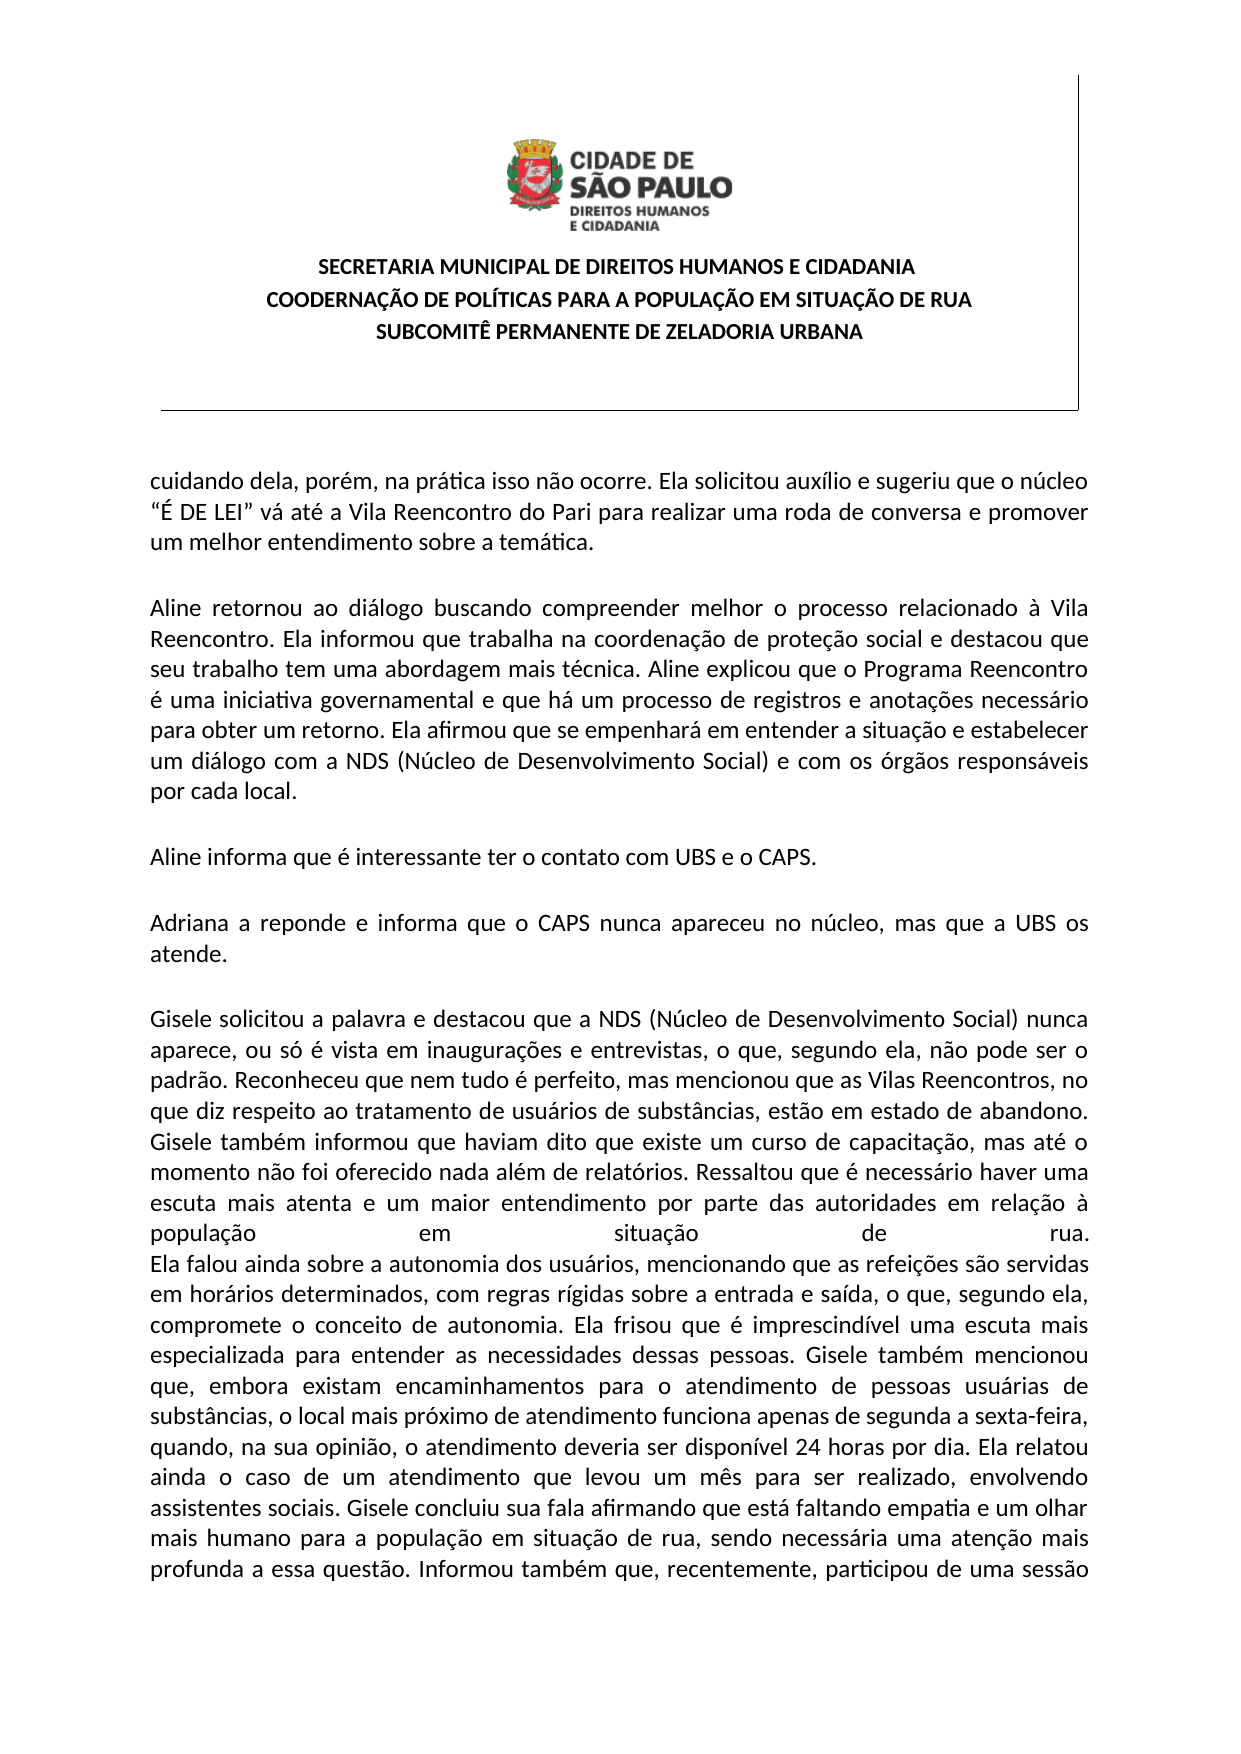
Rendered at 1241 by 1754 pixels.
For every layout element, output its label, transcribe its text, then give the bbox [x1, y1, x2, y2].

text cuidando dela, porém, na prática isso não ocorre. Ela solicitou auxílio e sugeriu que o núcleo “É DE LEI” vá até a Vila Reencontro do Pari para realizar uma roda de conversa e promover um melhor entendimento sobre a temática. [150, 465, 1090, 557]
text Adriana a reponde e informa que o CAPS nunca apareceu no núcleo, mas que a UBS os atende. [150, 907, 1090, 968]
text Aline retornou ao diálogo buscando compreender melhor o processo relacionado à Vila Reencontro. Ela informou que trabalha na coordenação de proteção social e destacou que seu trabalho tem uma abordagem mais técnica. Aline explicou que o Programa Reencontro é uma iniciativa governamental e que há um processo de registros e anotações necessário para obter um retorno. Ela afirmou que se empenhará em entender a situação e estabelecer um diálogo com a NDS (Núcleo de Desenvolvimento Social) e com os órgãos responsáveis por cada local. [150, 592, 1090, 806]
text Aline informa que é interessante ter o contato com UBS e o CAPS. [150, 841, 1090, 872]
text Gisele solicitou a palavra e destacou que a NDS (Núcleo de Desenvolvimento Social) nunca aparece, ou só é vista em inaugurações e entrevistas, o que, segundo ela, não pode ser o padrão. Reconheceu que nem tudo é perfeito, mas mencionou que as Vilas Reencontros, no que diz respeito ao tratamento de usuários de substâncias, estão em estado de abandono. Gisele também informou que haviam dito que existe um curso de capacitação, mas até o momento não foi oferecido nada além de relatórios. Ressaltou que é necessário haver uma escuta mais atenta e um maior entendimento por parte das autoridades em relação à população em situação de rua. Ela falou ainda sobre a autonomia dos usuários, mencionando que as refeições são servidas em horários determinados, com regras rígidas sobre a entrada e saída, o que, segundo ela, compromete o conceito de autonomia. Ela frisou que é imprescindível uma escuta mais especializada para entender as necessidades dessas pessoas. Gisele também mencionou que, embora existam encaminhamentos para o atendimento de pessoas usuárias de substâncias, o local mais próximo de atendimento funciona apenas de segunda a sexta-feira, quando, na sua opinião, o atendimento deveria ser disponível 24 horas por dia. Ela relatou ainda o caso de um atendimento que levou um mês para ser realizado, envolvendo assistentes sociais. Gisele concluiu sua fala afirmando que está faltando empatia e um olhar mais humano para a população em situação de rua, sendo necessária uma atenção mais profunda a essa questão. Informou também que, recentemente, participou de uma sessão [150, 1004, 1090, 1583]
